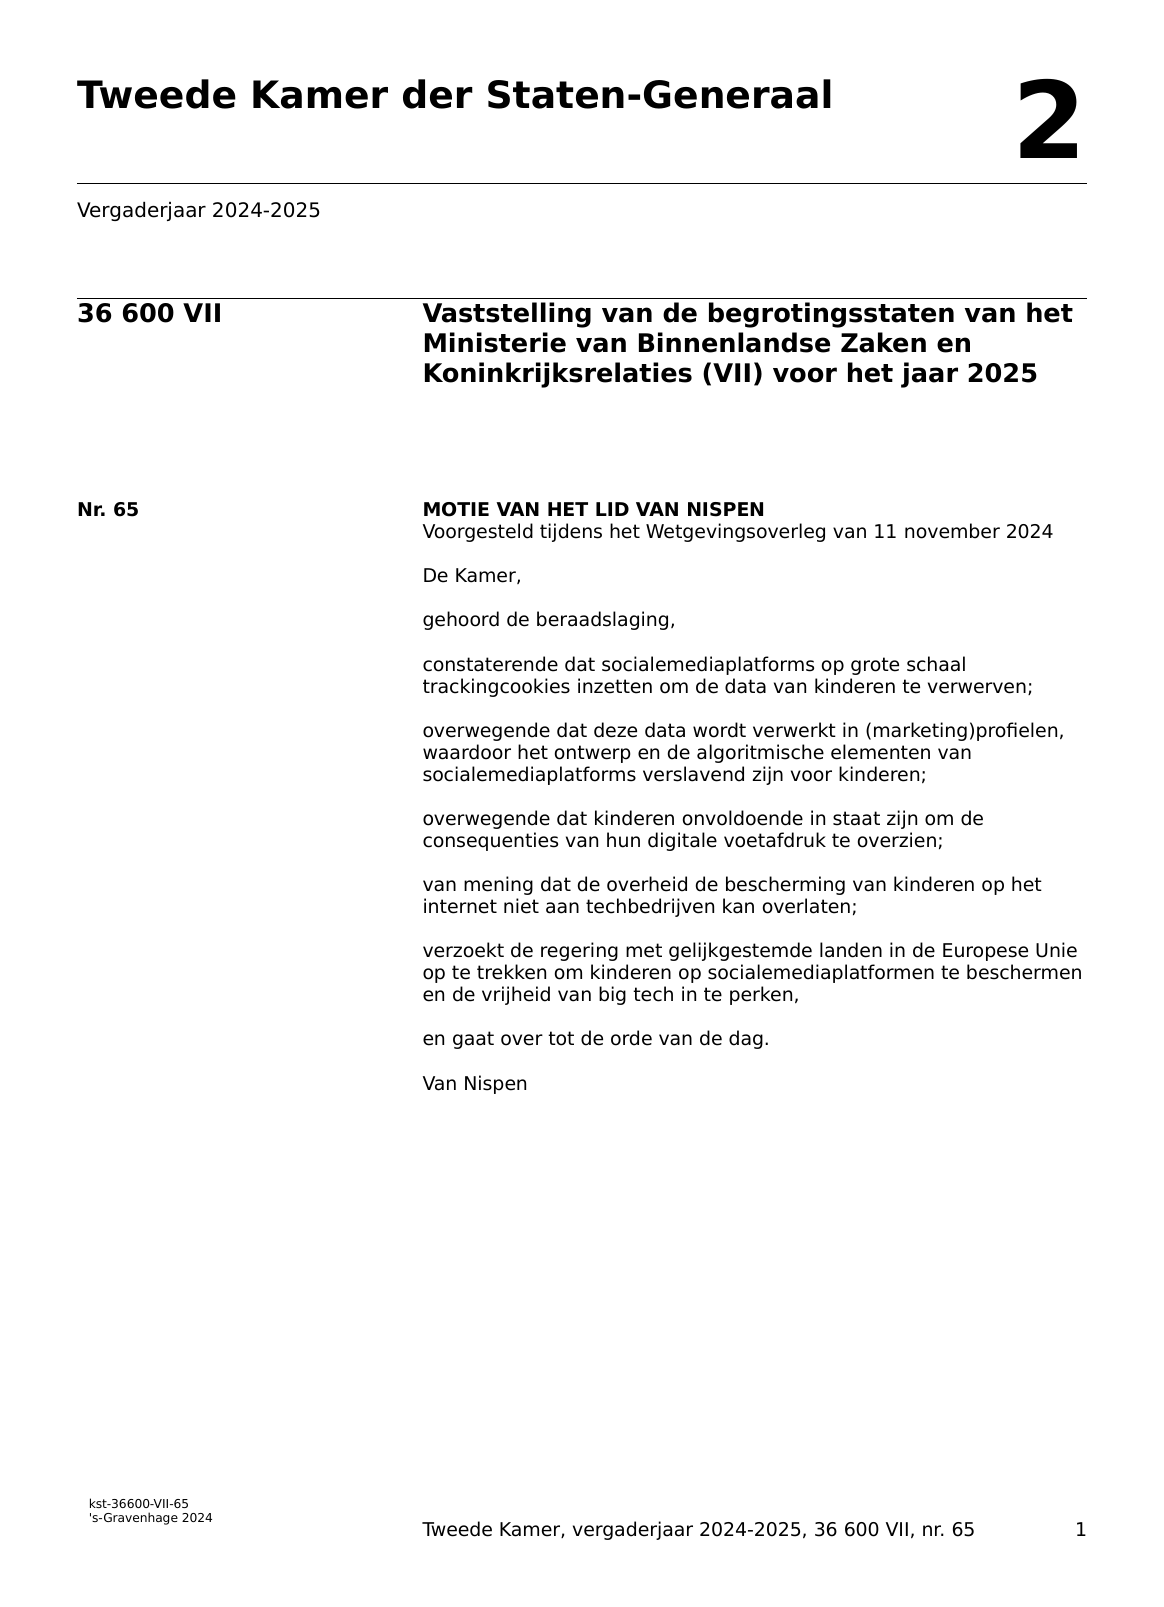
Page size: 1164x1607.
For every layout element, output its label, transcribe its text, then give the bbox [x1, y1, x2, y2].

text gehoord de beraadslaging, [422, 609, 1087, 631]
text constaterende dat socialemediaplatforms op grote schaal trackingcookies inzetten om de data van kinderen te verwerven; [422, 653, 1087, 697]
table_cell Vergaderjaar 2024-2025 [77, 184, 1087, 298]
text Van Nispen [422, 1072, 1087, 1094]
text van mening dat de overheid de bescherming van kinderen op het internet niet aan techbedrijven kan overlaten; [422, 874, 1087, 918]
text en gaat over tot de orde van de dag. [422, 1028, 1087, 1050]
text verzoekt de regering met gelijkgestemde landen in de Europese Unie op te trekken om kinderen op socialemediaplatformen te beschermen en de vrijheid van big tech in te perken, [422, 940, 1087, 1006]
text De Kamer, [422, 565, 1087, 587]
text kst-36600-VII-65 [88, 1497, 323, 1511]
subtitle Nr. 65 MOTIE VAN HET LID VAN NISPEN [77, 499, 1087, 521]
table_header Tweede Kamer der Staten-Generaal [77, 59, 886, 183]
text Voorgesteld tijdens het Wetgevingsoverleg van 11 november 2024 [422, 521, 1087, 543]
text 's-Gravenhage 2024 [88, 1511, 323, 1525]
table_header 2 [886, 59, 1087, 183]
subtitle 36 600 VII Vaststelling van de begrotingsstaten van het Ministerie van Binnenlandse Zaken en Koninkrijksrelaties (VII) voor het jaar 2025 [77, 299, 1087, 388]
text overwegende dat kinderen onvoldoende in staat zijn om de consequenties van hun digitale voetafdruk te overzien; [422, 808, 1087, 852]
text overwegende dat deze data wordt verwerkt in (marketing)profielen, waardoor het ontwerp en de algoritmische elementen van socialemediaplatforms verslavend zijn voor kinderen; [422, 720, 1087, 786]
